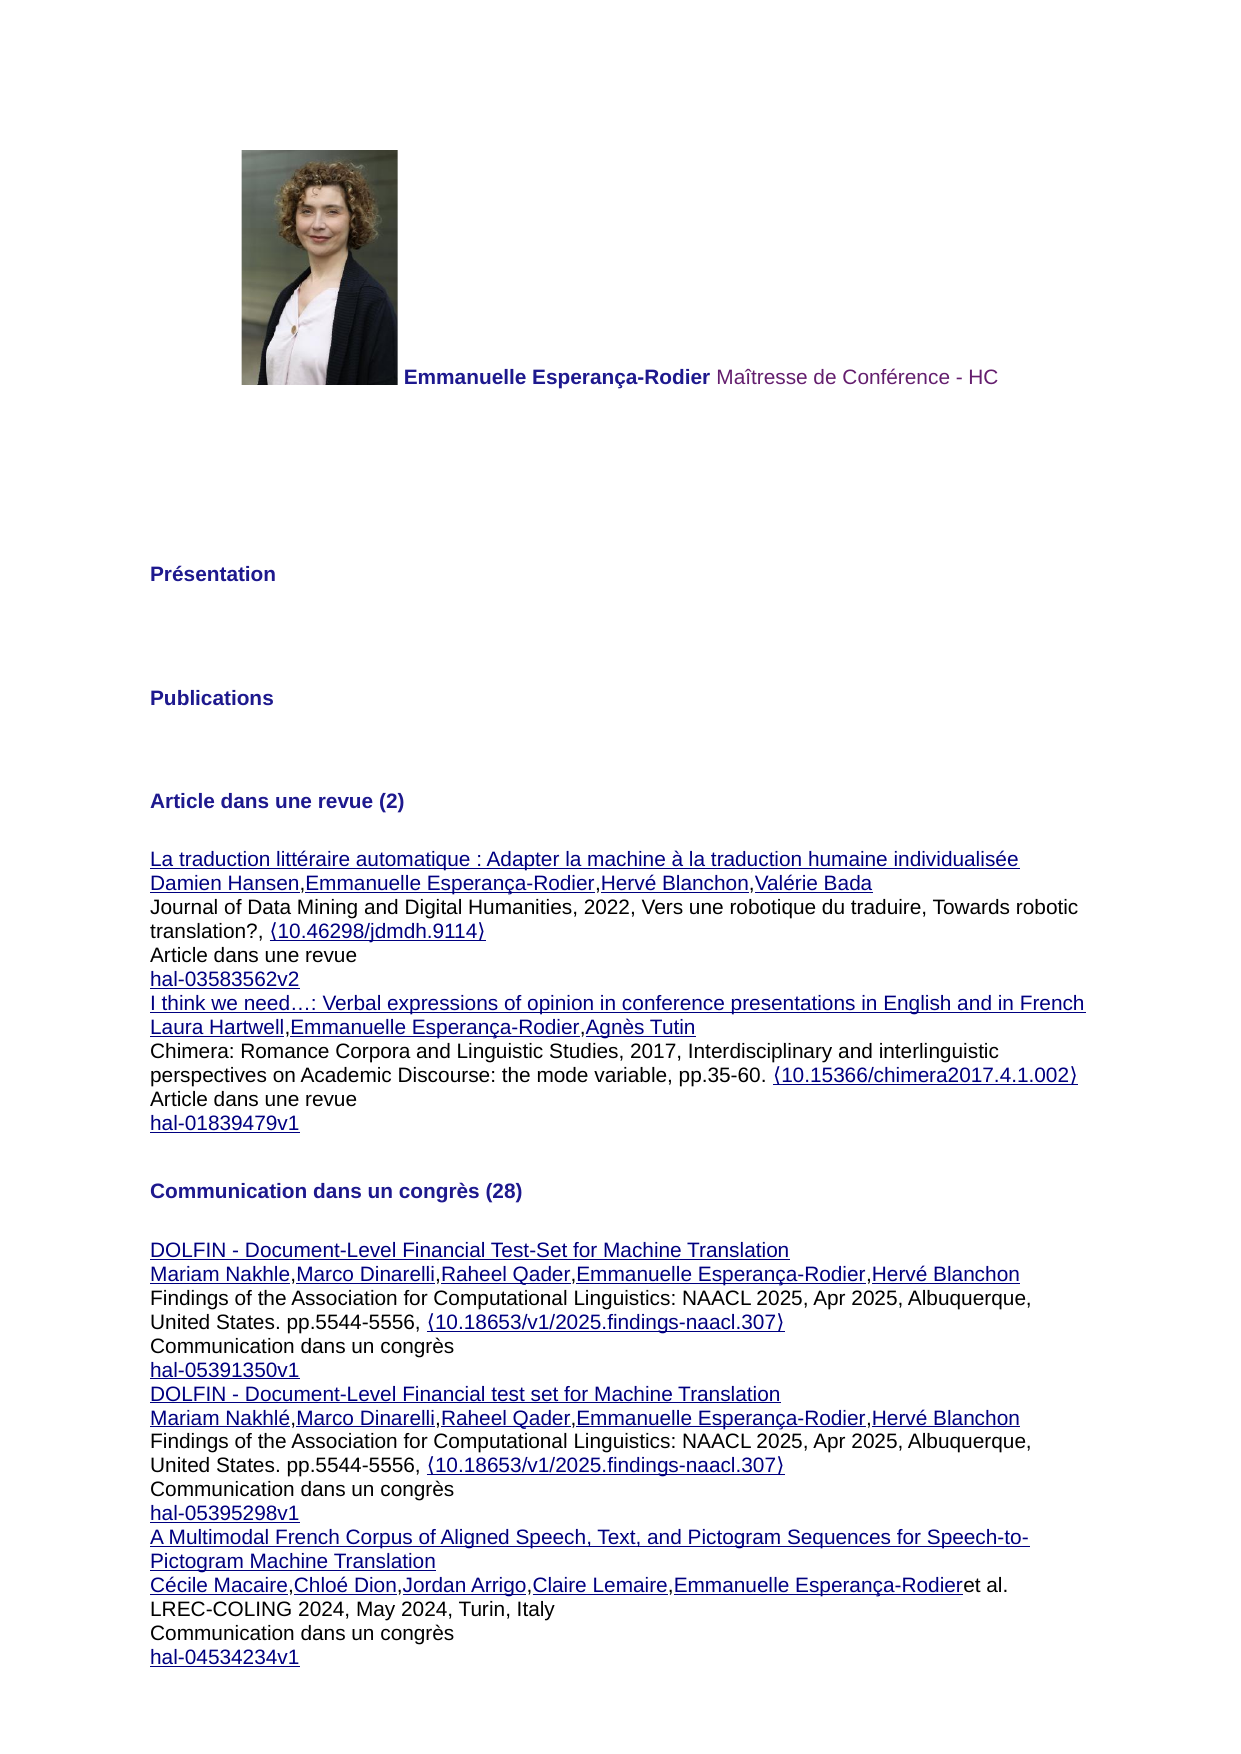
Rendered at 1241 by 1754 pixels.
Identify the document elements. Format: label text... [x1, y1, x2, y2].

subtitle Publications [150, 686, 1090, 709]
subtitle Présentation [150, 562, 1090, 586]
table_header DOLFIN - Document-Level Financial Test-Set for Machine Translation Mariam Nakhle,Marco Dinarelli,Raheel Qader,Emmanuelle Esperança-Rodier,Hervé Blanchon Findings of the Association for Computational Linguistics: NAACL 2025, Apr 2025, Albuquerque, United States. pp.5544-5556, ⟨10.18653/v1/2025.findings-naacl.307⟩ Communication dans un congrès hal-05391350v1 [150, 1238, 1090, 1381]
table_cell A Multimodal French Corpus of Aligned Speech, Text, and Pictogram Sequences for Speech-to-Pictogram Machine Translation Cécile Macaire,Chloé Dion,Jordan Arrigo,Claire Lemaire,Emmanuelle Esperança-Rodieret al. LREC-COLING 2024, May 2024, Turin, Italy Communication dans un congrès hal-04534234v1 [150, 1525, 1090, 1669]
picture [241, 150, 398, 385]
subtitle Emmanuelle Esperança-Rodier Maîtresse de Conférence - HC [150, 150, 1090, 389]
subtitle Communication dans un congrès (28) [150, 1179, 1090, 1203]
table_header La traduction littéraire automatique : Adapter la machine à la traduction humaine individualisée Damien Hansen,Emmanuelle Esperança-Rodier,Hervé Blanchon,Valérie Bada Journal of Data Mining and Digital Humanities, 2022, Vers une robotique du traduire, Towards robotic translation?, ⟨10.46298/jdmdh.9114⟩ Article dans une revue hal-03583562v2 [150, 847, 1090, 991]
table_cell DOLFIN - Document-Level Financial test set for Machine Translation Mariam Nakhlé,Marco Dinarelli,Raheel Qader,Emmanuelle Esperança-Rodier,Hervé Blanchon Findings of the Association for Computational Linguistics: NAACL 2025, Apr 2025, Albuquerque, United States. pp.5544-5556, ⟨10.18653/v1/2025.findings-naacl.307⟩ Communication dans un congrès hal-05395298v1 [150, 1381, 1090, 1525]
subtitle Article dans une revue (2) [150, 789, 1090, 813]
table_cell I think we need…: Verbal expressions of opinion in conference presentations in English and in French Laura Hartwell,Emmanuelle Esperança-Rodier,Agnès Tutin Chimera: Romance Corpora and Linguistic Studies, 2017, Interdisciplinary and interlinguistic perspectives on Academic Discourse: the mode variable, pp.35-60. ⟨10.15366/chimera2017.4.1.002⟩ Article dans une revue hal-01839479v1 [150, 991, 1090, 1134]
